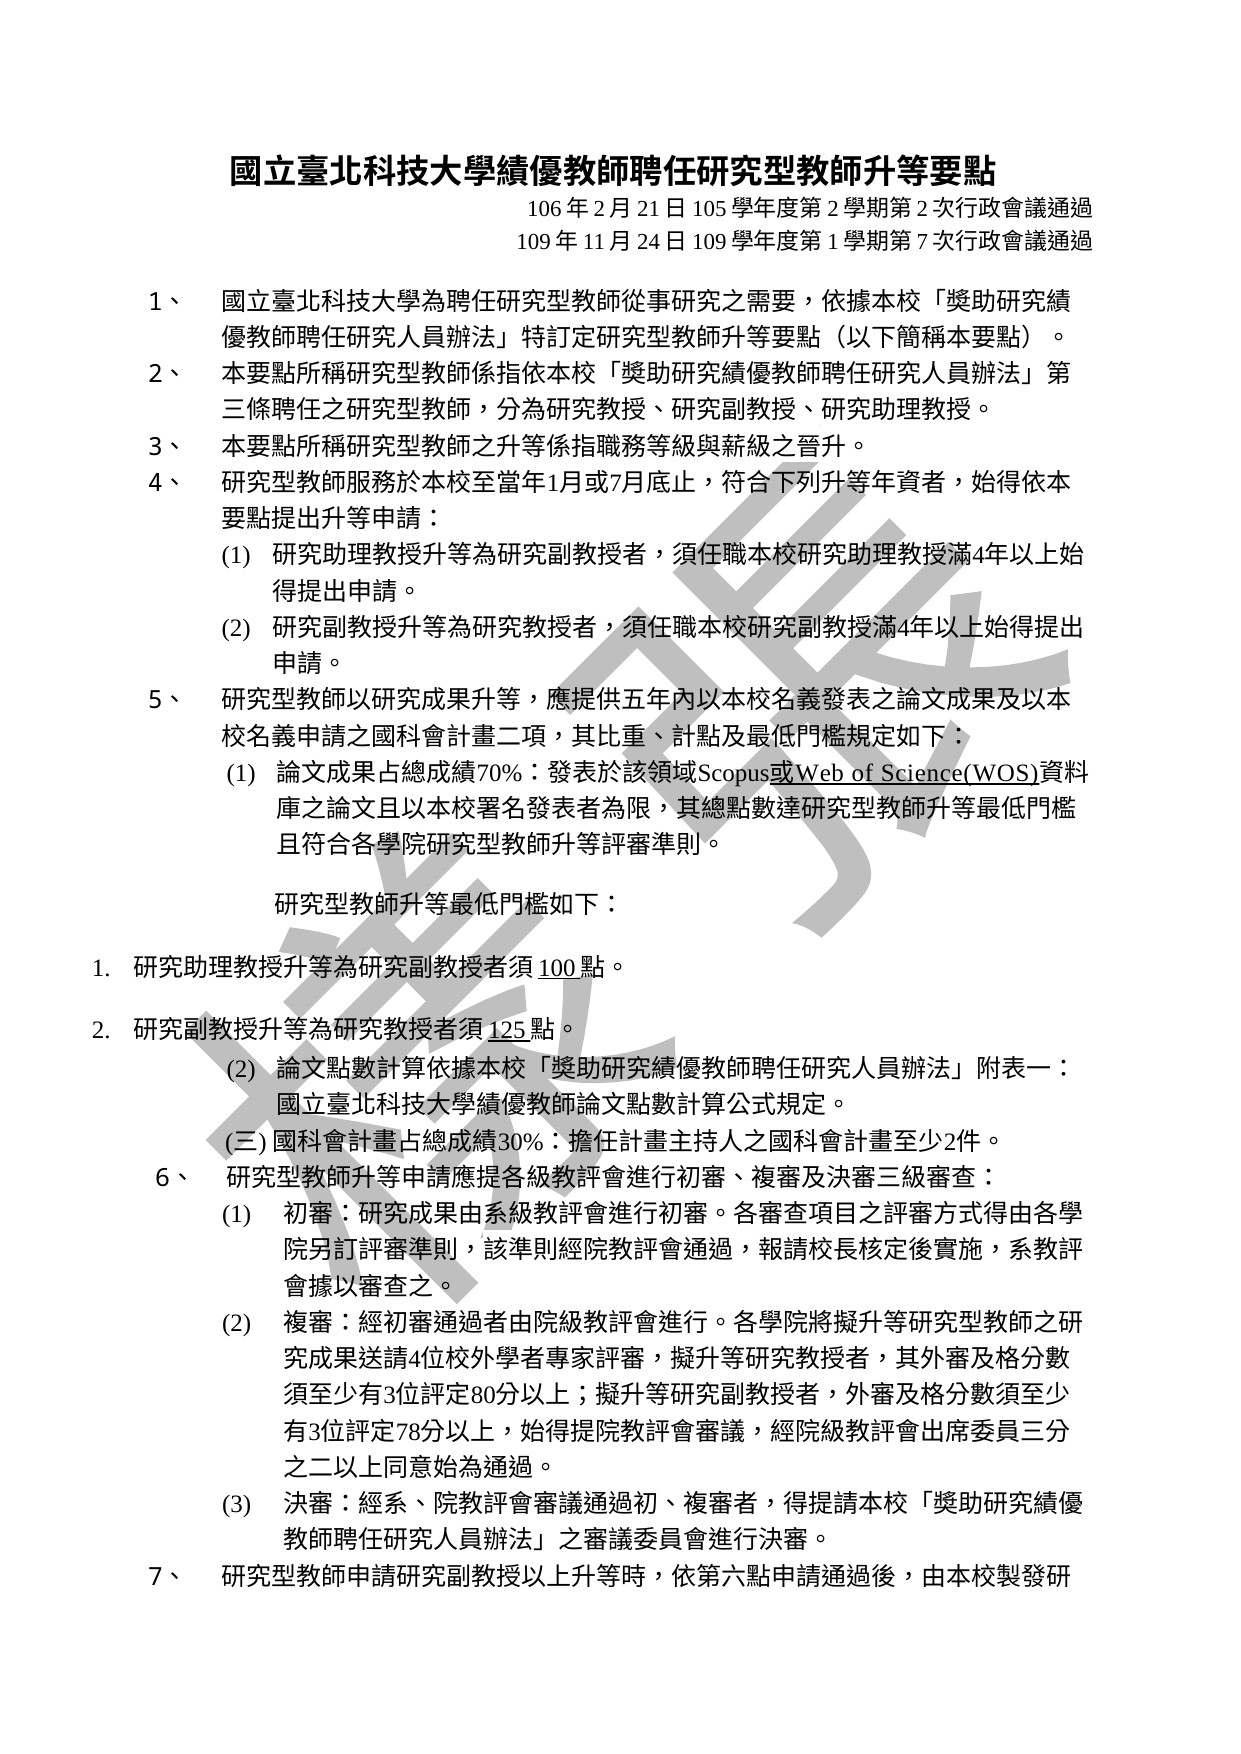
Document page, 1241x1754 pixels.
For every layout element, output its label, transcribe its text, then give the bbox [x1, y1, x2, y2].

list 研究型教師升等申請應提各級教評會進行初審、複審及決審三級審查： [354, 1157, 493, 1193]
list 研究副教授升等為研究教授者，須任職本校研究副教授滿4年以上始得提出申請。 [221, 607, 636, 680]
list 研究副教授升等為研究教授者，須任職本校研究副教授滿4年以上始得提出申請。 [878, 607, 950, 666]
list 研究副教授升等為研究教授者須125點。 [583, 986, 1093, 1048]
list 論文成果占總成績70%：發表於該領域Scopus或Web of Science(WOS)資料庫之論文且以本校署名發表者為限，其總點數達研究型教師升等最低門檻且符合各學院研究型教師升等評審準則。 [815, 752, 1093, 861]
list 研究副教授升等為研究教授者須125點。 [92, 986, 425, 1048]
list 論文成果占總成績70%：發表於該領域Scopus或Web of Science(WOS)資料庫之論文且以本校署名發表者為限，其總點數達研究型教師升等最低門檻且符合各學院研究型教師升等評審準則。 [226, 752, 832, 861]
list 研究副教授升等為研究教授者，須任職本校研究副教授滿4年以上始得提出申請。 [970, 607, 1093, 680]
list 初審：研究成果由系級教評會進行初審。各審查項目之評審方式得由各學院另訂評審準則，該準則經院教評會通過，報請校長核定後實施，系教評會據以審查之。 [390, 1193, 1093, 1302]
text 研究型教師升等最低門檻如下： [405, 861, 423, 877]
text 國立臺北科技大學績優教師聘任研究型教師升等要點 [133, 127, 1093, 189]
list 研究型教師升等申請應提各級教評會進行初審、複審及決審三級審查： [155, 1157, 305, 1193]
list 論文成果占總成績70%：發表於該領域Scopus或Web of Science(WOS)資料庫之論文且以本校署名發表者為限，其總點數達研究型教師升等最低門檻且符合各學院研究型教師升等評審準則。 [786, 752, 867, 783]
list 研究助理教授升等為研究副教授者，須任職本校研究助理教授滿4年以上始得提出申請。 [836, 535, 1093, 607]
list 複審：經初審通過者由院級教評會進行。各學院將擬升等研究型教師之研究成果送請4位校外學者專家評審，擬升等研究教授者，其外審及格分數須至少有3位評定80分以上；擬升等研究副教授者，外審及格分數須至少有3位評定78分以上，始得提院教評會審議，經院級教評會出席委員三分之二以上同意始為通過。 [222, 1302, 1093, 1483]
list 研究助理教授升等為研究副教授者須100點。 [92, 923, 361, 986]
text (三) 國科會計畫占總成績30%：擔任計畫主持人之國科會計畫至少2件。 [360, 1121, 469, 1157]
text 研究型教師升等最低門檻如下： [839, 861, 1093, 923]
list 研究助理教授升等為研究副教授者須100點。 [334, 948, 379, 986]
list 論文點數計算依據本校「奬助研究績優教師聘任研究人員辦法」附表一：國立臺北科技大學績優教師論文點數計算公式規定。 [295, 1048, 476, 1121]
list 論文點數計算依據本校「奬助研究績優教師聘任研究人員辦法」附表一：國立臺北科技大學績優教師論文點數計算公式規定。 [439, 1068, 517, 1121]
list 研究副教授升等為研究教授者須125點。 [445, 986, 516, 1019]
text (三) 國科會計畫占總成績30%：擔任計畫主持人之國科會計畫至少2件。 [231, 1121, 288, 1157]
list 研究型教師服務於本校至當年1月或7月底止，符合下列升等年資者，始得依本要點提出升等申請： [148, 462, 781, 535]
list 本要點所稱研究型教師之升等係指職務等級與薪級之晉升。 [148, 426, 817, 462]
list 研究型教師服務於本校至當年1月或7月底止，符合下列升等年資者，始得依本要點提出升等申請： [747, 462, 1093, 535]
list 論文成果占總成績70%：發表於該領域Scopus或Web of Science(WOS)資料庫之論文且以本校署名發表者為限，其總點數達研究型教師升等最低門檻且符合各學院研究型教師升等評審準則。 [664, 752, 756, 800]
list 研究副教授升等為研究教授者，須任職本校研究副教授滿4年以上始得提出申請。 [794, 607, 882, 672]
list 初審：研究成果由系級教評會進行初審。各審查項目之評審方式得由各學院另訂評審準則，該準則經院教評會通過，報請校長核定後實施，系教評會據以審查之。 [222, 1193, 453, 1302]
list 研究型教師以研究成果升等，應提供五年內以本校名義發表之論文成果及以本校名義申請之國科會計畫二項，其比重、計點及最低門檻規定如下： [666, 680, 787, 752]
list 研究副教授升等為研究教授者須125點。 [496, 986, 563, 1048]
list 國立臺北科技大學為聘任研究型教師從事研究之需要，依據本校「奬助研究績優教師聘任研究人員辦法」特訂定研究型教師升等要點（以下簡稱本要點）。 [148, 281, 1093, 353]
list 研究助理教授升等為研究副教授者，須任職本校研究助理教授滿4年以上始得提出申請。 [221, 535, 708, 607]
list 本要點所稱研究型教師之升等係指職務等級與薪級之晉升。 [820, 426, 1093, 462]
list 研究副教授升等為研究教授者，須任職本校研究副教授滿4年以上始得提出申請。 [607, 649, 668, 680]
text 研究型教師升等最低門檻如下： [158, 861, 388, 923]
text (三) 國科會計畫占總成績30%：擔任計畫主持人之國科會計畫至少2件。 [340, 1143, 393, 1157]
list 研究助理教授升等為研究副教授者須100點。 [395, 923, 431, 942]
list 研究助理教授升等為研究副教授者須100點。 [431, 923, 503, 973]
text 研究型教師升等最低門檻如下： [397, 861, 837, 923]
list 研究型教師申請研究副教授以上升等時，依第六點申請通過後，由本校製發研 [148, 1556, 1093, 1592]
list 研究型教師以研究成果升等，應提供五年內以本校名義發表之論文成果及以本校名義申請之國科會計畫二項，其比重、計點及最低門檻規定如下： [777, 723, 836, 752]
list 本要點所稱研究型教師係指依本校「奬助研究績優教師聘任研究人員辦法」第三條聘任之研究型教師，分為研究教授、研究副教授、研究助理教授。 [148, 353, 1093, 426]
list 研究副教授升等為研究教授者，須任職本校研究副教授滿4年以上始得提出申請。 [641, 607, 778, 680]
text 106年2月21日105學年度第2學期第2次行政會議通過 [133, 189, 1093, 223]
list 論文點數計算依據本校「奬助研究績優教師聘任研究人員辦法」附表一：國立臺北科技大學績優教師論文點數計算公式規定。 [245, 1048, 296, 1074]
list 研究型教師升等申請應提各級教評會進行初審、複審及決審三級審查： [571, 1157, 1093, 1193]
list 研究型教師以研究成果升等，應提供五年內以本校名義發表之論文成果及以本校名義申請之國科會計畫二項，其比重、計點及最低門檻規定如下： [831, 680, 1093, 752]
list 研究助理教授升等為研究副教授者須100點。 [478, 923, 1093, 986]
list 研究副教授升等為研究教授者須125點。 [443, 1024, 494, 1048]
list 決審：經系、院教評會審議通過初、複審者，得提請本校「奬助研究績優教師聘任研究人員辦法」之審議委員會進行決審。 [222, 1483, 1093, 1556]
list 研究型教師升等申請應提各級教評會進行初審、複審及決審三級審查： [520, 1157, 567, 1193]
list 論文點數計算依據本校「奬助研究績優教師聘任研究人員辦法」附表一：國立臺北科技大學績優教師論文點數計算公式規定。 [549, 1048, 1093, 1121]
text 109年11月24日109學年度第1學期第7次行政會議通過 [133, 223, 1093, 256]
text (三) 國科會計畫占總成績30%：擔任計畫主持人之國科會計畫至少2件。 [592, 1121, 1093, 1157]
list 研究助理教授升等為研究副教授者，須任職本校研究助理教授滿4年以上始得提出申請。 [714, 535, 791, 590]
list 研究助理教授升等為研究副教授者，須任職本校研究助理教授滿4年以上始得提出申請。 [755, 535, 871, 607]
list 研究副教授升等為研究教授者，須任職本校研究副教授滿4年以上始得提出申請。 [754, 607, 799, 629]
list 研究型教師以研究成果升等，應提供五年內以本校名義發表之論文成果及以本校名義申請之國科會計畫二項，其比重、計點及最低門檻規定如下： [148, 680, 681, 752]
text (三) 國科會計畫占總成績30%：擔任計畫主持人之國科會計畫至少2件。 [512, 1121, 572, 1157]
